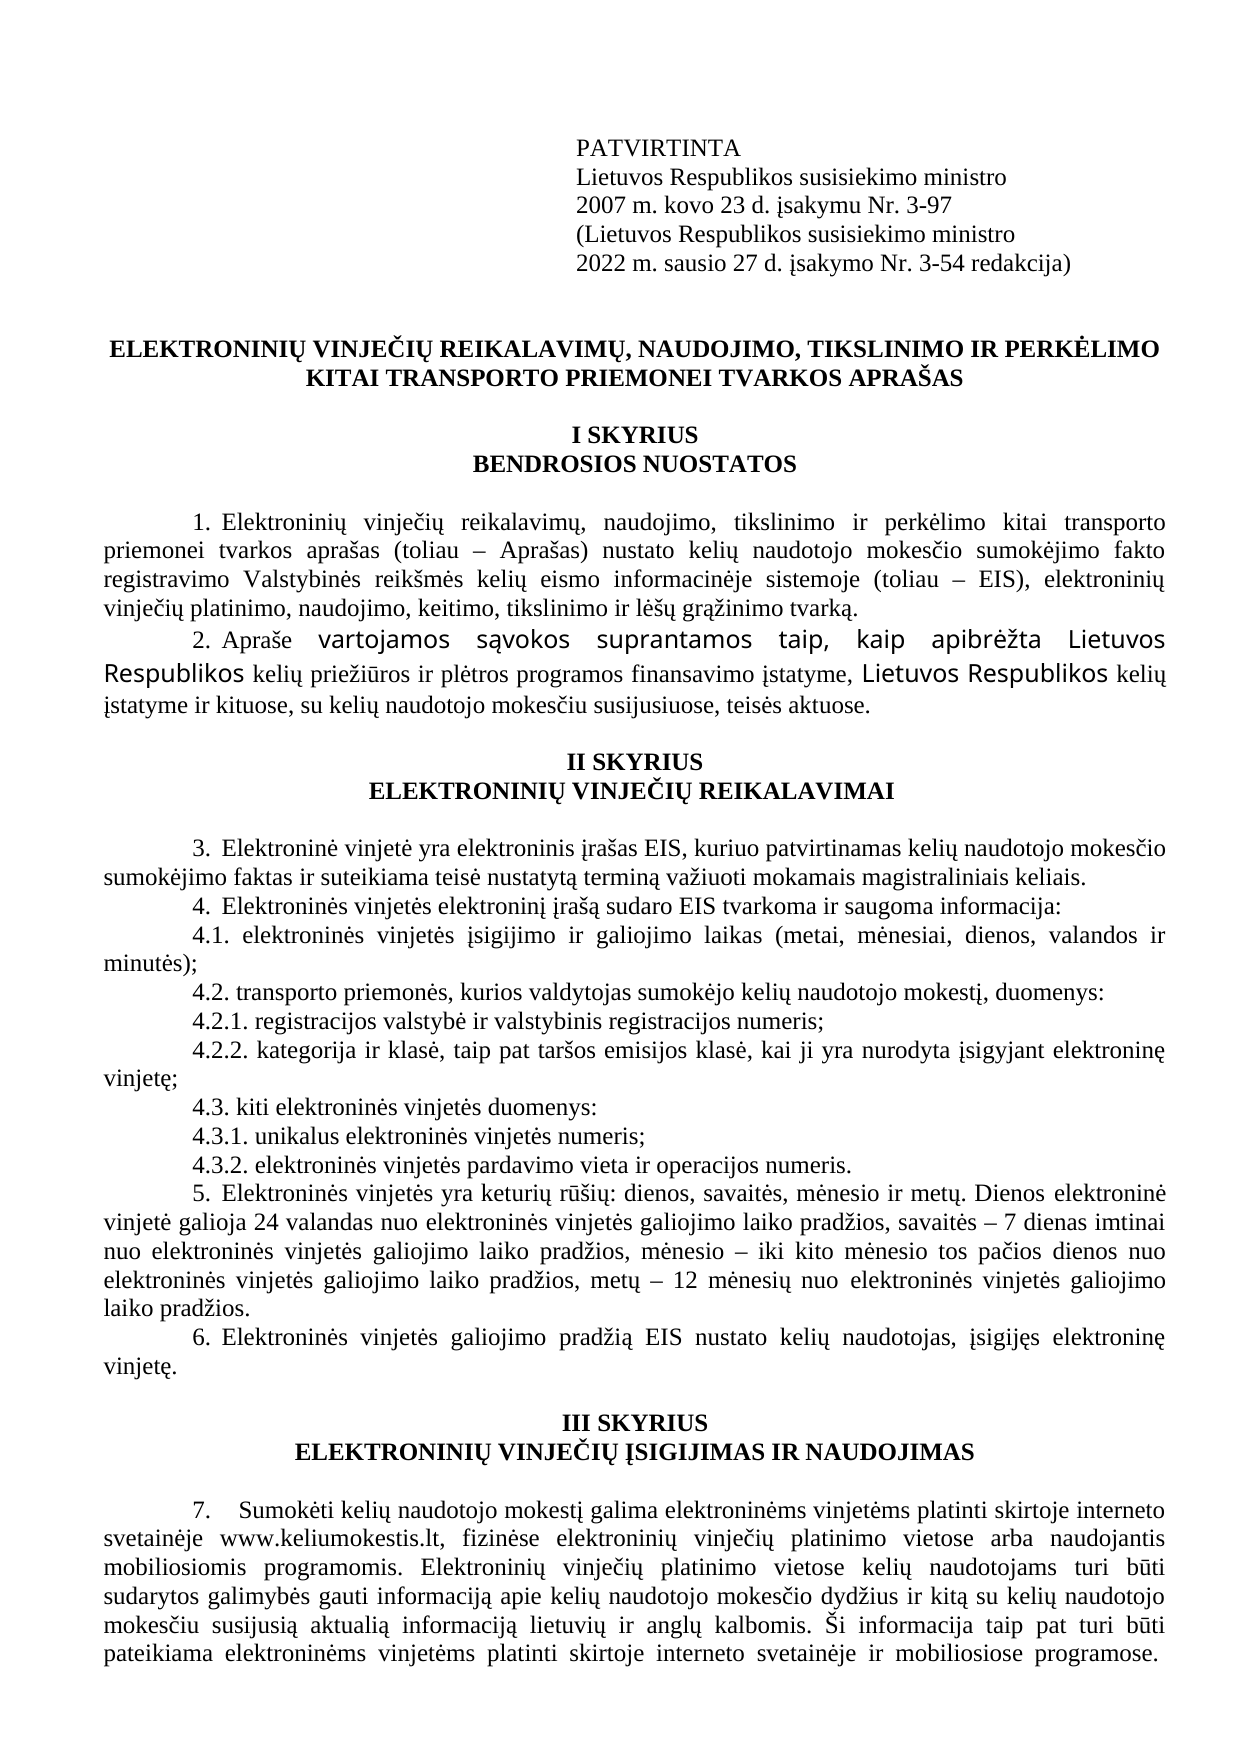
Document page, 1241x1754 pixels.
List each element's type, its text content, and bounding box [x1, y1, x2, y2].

text I SKYRIUS [103, 420, 1166, 449]
text PATVIRTINTA [576, 133, 1166, 162]
text Lietuvos Respublikos susisiekimo ministro [576, 162, 1166, 190]
text (Lietuvos Respublikos susisiekimo ministro [576, 219, 1166, 248]
text 6. Elektroninės vinjetės galiojimo pradžią EIS nustato kelių naudotojas, įsigijęs elektroninę vinjetę. [103, 1322, 1166, 1380]
text 4. Elektroninės vinjetės elektroninį įrašą sudaro EIS tvarkoma ir saugoma informacija: [103, 891, 1166, 920]
text 2. Apraše vartojamos sąvokos suprantamos taip, kaip apibrėžta Lietuvos Respublikos kelių priežiūros ir plėtros programos finansavimo įstatyme, Lietuvos Respublikos kelių įstatyme ir kituose, su kelių naudotojo mokesčiu susijusiuose, teisės aktuose. [103, 622, 1166, 718]
text 3. Elektroninė vinjetė yra elektroninis įrašas EIS, kuriuo patvirtinamas kelių naudotojo mokesčio sumokėjimo faktas ir suteikiama teisė nustatytą terminą važiuoti mokamais magistraliniais keliais. [103, 833, 1166, 891]
text ELEKTRONINIŲ VINJEČIŲ ĮSIGIJIMAS IR NAUDOJIMAS [103, 1437, 1166, 1466]
text 5. Elektroninės vinjetės yra keturių rūšių: dienos, savaitės, mėnesio ir metų. Dienos elektroninė vinjetė galioja 24 valandas nuo elektroninės vinjetės galiojimo laiko pradžios, savaitės – 7 dienas imtinai nuo elektroninės vinjetės galiojimo laiko pradžios, mėnesio – iki kito mėnesio tos pačios dienos nuo elektroninės vinjetės galiojimo laiko pradžios, metų – 12 mėnesių nuo elektroninės vinjetės galiojimo laiko pradžios. [103, 1178, 1166, 1322]
text ELEKTRONINIŲ VINJEČIŲ REIKALAVIMŲ, NAUDOJIMO, TIKSLINIMO IR PERKĖLIMO KITAI TRANSPORTO PRIEMONEI TVARKOS APRAŠAS [103, 334, 1166, 392]
text 4.2.2. kategorija ir klasė, taip pat taršos emisijos klasė, kai ji yra nurodyta įsigyjant elektroninę vinjetę; [103, 1035, 1166, 1092]
text II SKYRIUS [103, 747, 1166, 776]
text 4.2. transporto priemonės, kurios valdytojas sumokėjo kelių naudotojo mokestį, duomenys: [103, 977, 1166, 1006]
text 7. Sumokėti kelių naudotojo mokestį galima elektroninėms vinjetėms platinti skirtoje interneto svetainėje www.keliumokestis.lt, fizinėse elektroninių vinječių platinimo vietose arba naudojantis mobiliosiomis programomis. Elektroninių vinječių platinimo vietose kelių naudotojams turi būti sudarytos galimybės gauti informaciją apie kelių naudotojo mokesčio dydžius ir kitą su kelių naudotojo mokesčiu susijusią aktualią informaciją lietuvių ir anglų kalbomis. Ši informacija taip pat turi būti pateikiama elektroninėms vinjetėms platinti skirtoje interneto svetainėje ir mobiliosiose programose. [103, 1495, 1166, 1667]
text 4.3.2. elektroninės vinjetės pardavimo vieta ir operacijos numeris. [103, 1150, 1166, 1178]
text 1. Elektroninių vinječių reikalavimų, naudojimo, tikslinimo ir perkėlimo kitai transporto priemonei tvarkos aprašas (toliau – Aprašas) nustato kelių naudotojo mokesčio sumokėjimo fakto registravimo Valstybinės reikšmės kelių eismo informacinėje sistemoje (toliau – EIS), elektroninių vinječių platinimo, naudojimo, keitimo, tikslinimo ir lėšų grąžinimo tvarką. [103, 507, 1166, 622]
text 2007 m. kovo 23 d. įsakymu Nr. 3-97 [576, 190, 1166, 219]
text 4.1. elektroninės vinjetės įsigijimo ir galiojimo laikas (metai, mėnesiai, dienos, valandos ir minutės); [103, 920, 1166, 977]
text 4.3. kiti elektroninės vinjetės duomenys: [103, 1092, 1166, 1121]
text III SKYRIUS [103, 1408, 1166, 1437]
text 2022 m. sausio 27 d. įsakymo Nr. 3-54 redakcija) [576, 248, 1166, 277]
text ELEKTRONINIŲ VINJEČIŲ REIKALAVIMAI [103, 776, 1166, 805]
text 4.3.1. unikalus elektroninės vinjetės numeris; [103, 1121, 1166, 1150]
text BENDROSIOS NUOSTATOS [103, 449, 1166, 478]
text 4.2.1. registracijos valstybė ir valstybinis registracijos numeris; [103, 1006, 1166, 1035]
